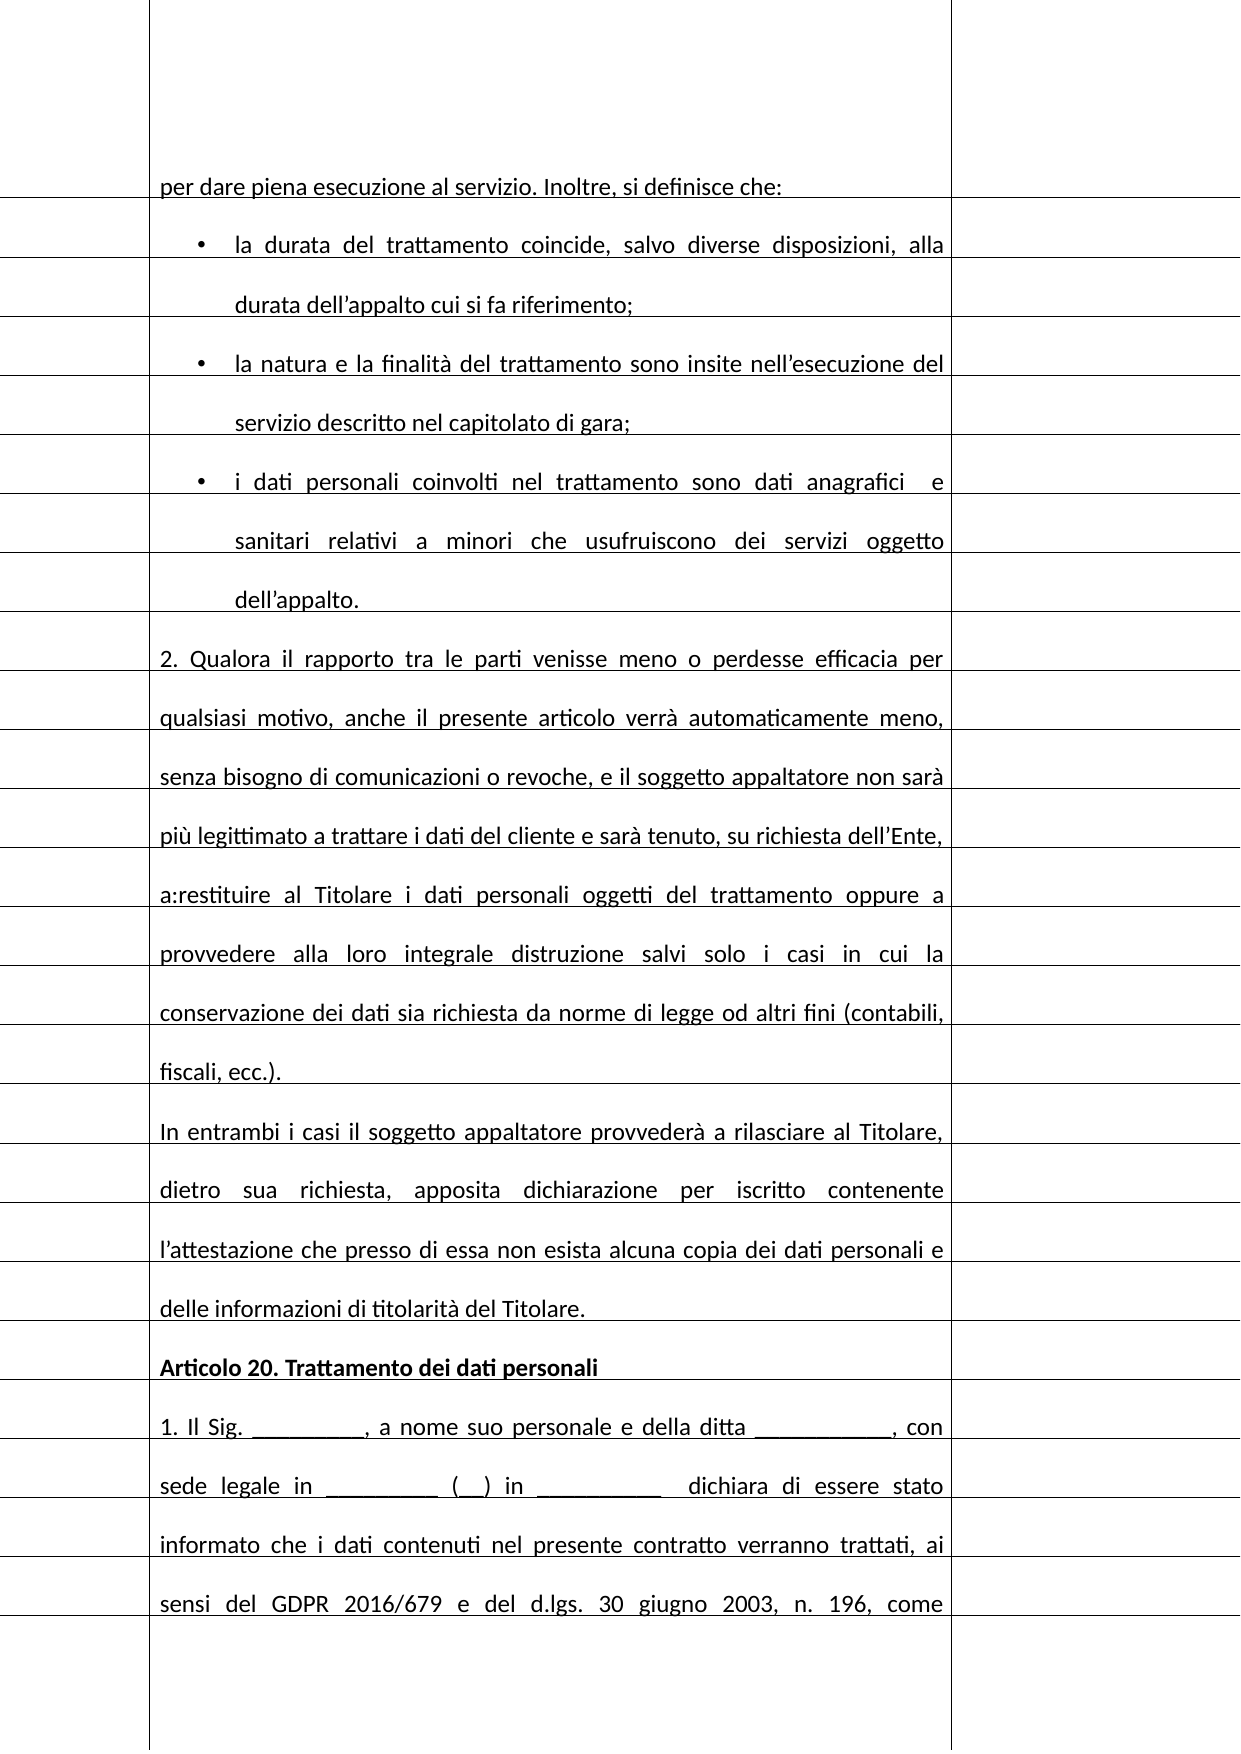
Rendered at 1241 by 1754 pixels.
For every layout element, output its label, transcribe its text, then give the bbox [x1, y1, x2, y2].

list dell’appalto. [197, 553, 945, 611]
text 1. Il Sig. _________, a nome suo personale e della ditta ___________, con [159, 1388, 945, 1438]
text a:restituire al Titolare i dati personali oggetti del trattamento oppure a [159, 848, 945, 906]
text 2. Qualora il rapporto tra le parti venisse meno o perdesse efficacia per [159, 620, 945, 670]
list la durata del trattamento coincide, salvo diverse disposizioni, alla [197, 207, 945, 257]
text sensi del GDPR 2016/679 e del d.lgs. 30 giugno 2003, n. 196, come [159, 1557, 945, 1615]
text senza bisogno di comunicazioni o revoche, e il soggetto appaltatore non sarà [159, 730, 945, 788]
list [197, 435, 945, 443]
text delle informazioni di titolarità del Titolare. [159, 1262, 945, 1320]
text l’attestazione che presso di essa non esista alcuna copia dei dati personali e [159, 1203, 945, 1261]
text qualsiasi motivo, anche il presente articolo verrà automaticamente meno, [159, 671, 945, 729]
text per dare piena esecuzione al servizio. Inoltre, si definisce che: [159, 148, 945, 197]
text [159, 1380, 945, 1388]
list sanitari relativi a minori che usufruiscono dei servizi oggetto [197, 494, 945, 552]
text Articolo 20. Trattamento dei dati personali [159, 1329, 945, 1379]
list [197, 612, 945, 620]
text In entrambi i casi il soggetto appaltatore provvederà a rilasciare al Titolare, [159, 1093, 945, 1143]
list i dati personali coinvolti nel trattamento sono dati anagrafici e [197, 443, 945, 493]
text sede legale in _________ (__) in __________ dichiara di essere stato [159, 1439, 945, 1497]
text [159, 1321, 945, 1329]
text informato che i dati contenuti nel presente contratto verranno trattati, ai [159, 1498, 945, 1556]
list [197, 317, 945, 325]
list la natura e la finalità del trattamento sono insite nell’esecuzione del [197, 325, 945, 375]
text fiscali, ecc.). [159, 1025, 945, 1083]
list durata dell’appalto cui si fa riferimento; [197, 258, 945, 316]
text dietro sua richiesta, apposita dichiarazione per iscritto contenente [159, 1144, 945, 1202]
list servizio descritto nel capitolato di gara; [197, 376, 945, 434]
text conservazione dei dati sia richiesta da norme di legge od altri fini (contabili, [159, 966, 945, 1024]
text più legittimato a trattare i dati del cliente e sarà tenuto, su richiesta dell’Ente, [159, 789, 945, 847]
text provvedere alla loro integrale distruzione salvi solo i casi in cui la [159, 907, 945, 965]
